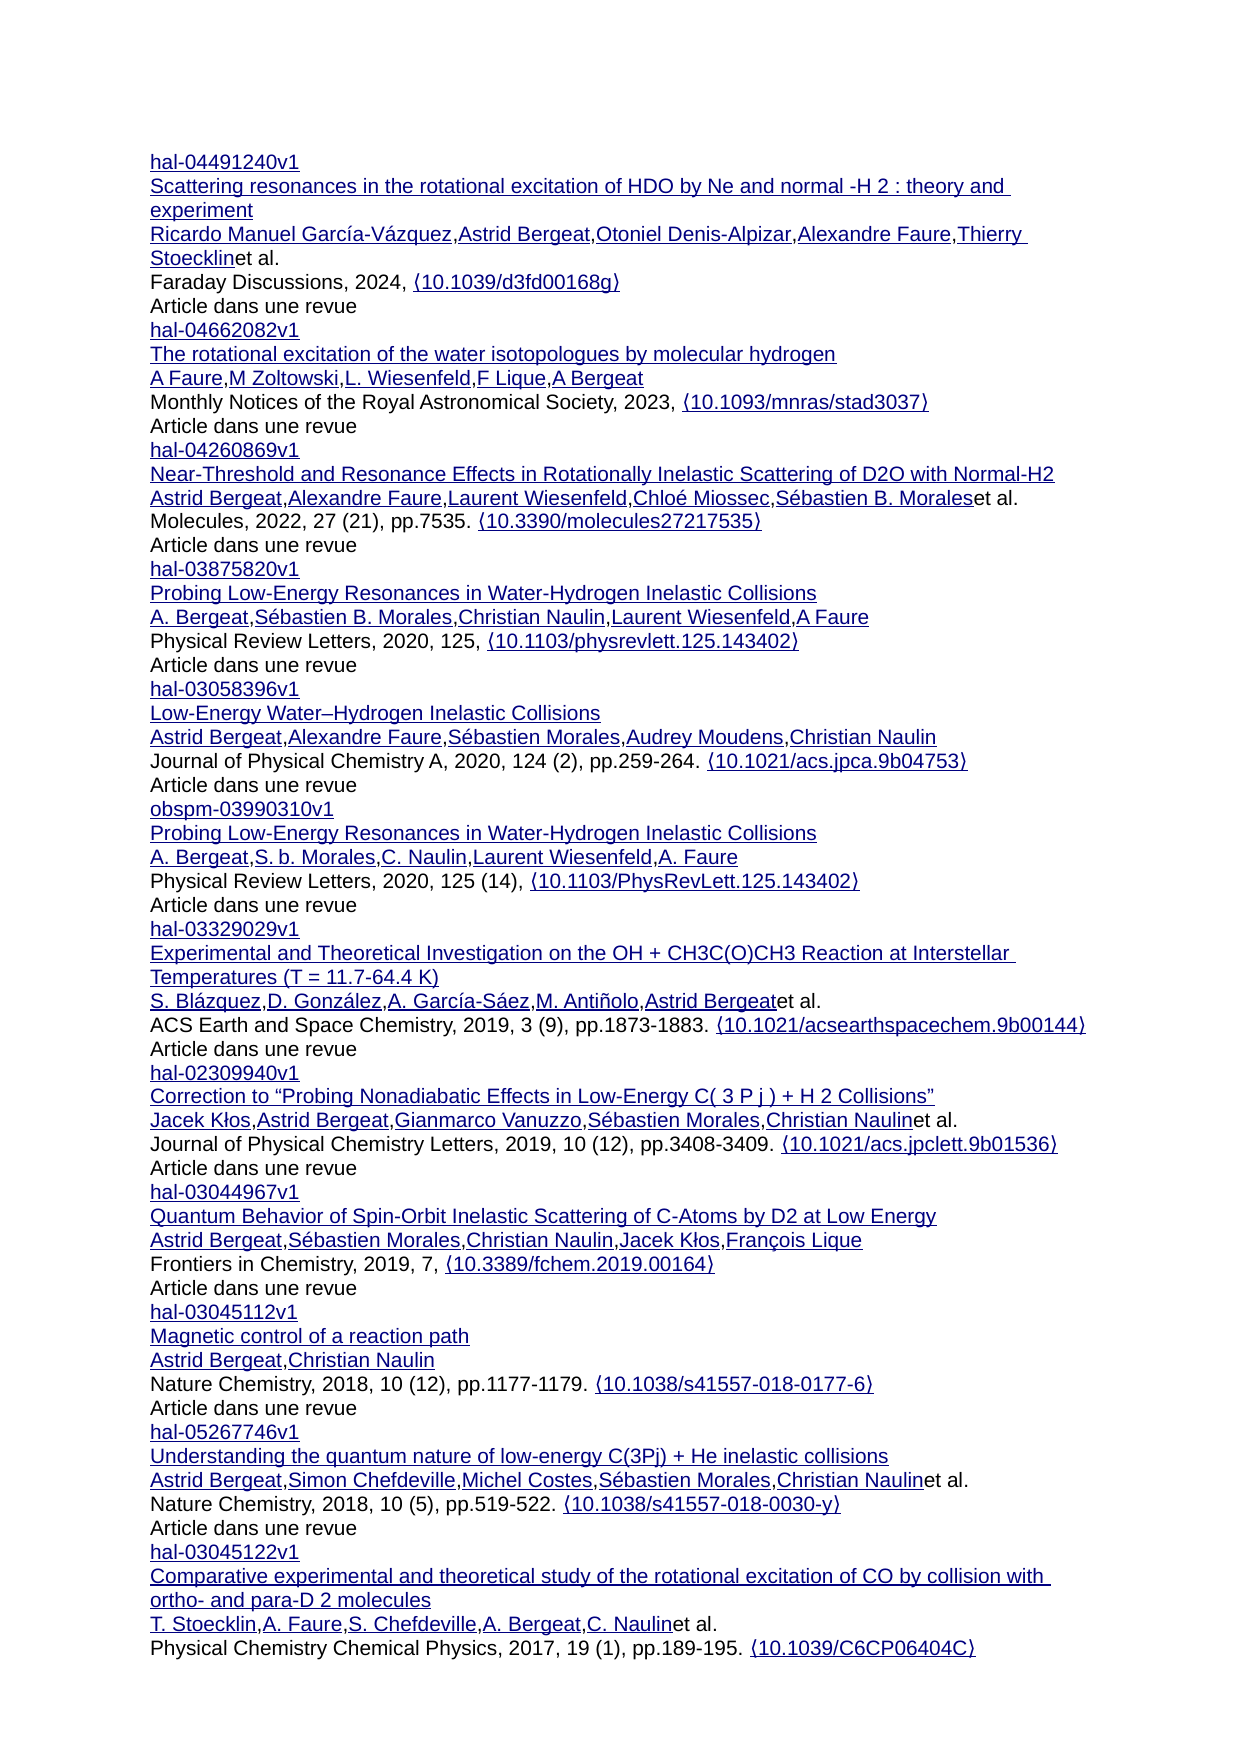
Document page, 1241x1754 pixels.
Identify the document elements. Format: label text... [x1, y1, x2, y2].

table_cell Low-Energy Water–Hydrogen Inelastic Collisions Astrid Bergeat,Alexandre Faure,Sébastien Morales,Audrey Moudens,Christian Naulin Journal of Physical Chemistry A, 2020, 124 (2), pp.259-264. ⟨10.1021/acs.jpca.9b04753⟩ Article dans une revue obspm-03990310v1 [150, 701, 1090, 821]
table_cell Experimental and Theoretical Investigation on the OH + CH3C(O)CH3 Reaction at Interstellar Temperatures (T = 11.7-64.4 K) S. Blázquez,D. González,A. García-Sáez,M. Antiñolo,Astrid Bergeatet al. ACS Earth and Space Chemistry, 2019, 3 (9), pp.1873-1883. ⟨10.1021/acsearthspacechem.9b00144⟩ Article dans une revue hal-02309940v1 [150, 941, 1090, 1084]
table_cell Quantum Behavior of Spin-Orbit Inelastic Scattering of C-Atoms by D2 at Low Energy Astrid Bergeat,Sébastien Morales,Christian Naulin,Jacek Kłos,François Lique Frontiers in Chemistry, 2019, 7, ⟨10.3389/fchem.2019.00164⟩ Article dans une revue hal-03045112v1 [150, 1204, 1090, 1324]
table_cell Near-Threshold and Resonance Effects in Rotationally Inelastic Scattering of D2O with Normal-H2 Astrid Bergeat,Alexandre Faure,Laurent Wiesenfeld,Chloé Miossec,Sébastien B. Moraleset al. Molecules, 2022, 27 (21), pp.7535. ⟨10.3390/molecules27217535⟩ Article dans une revue hal-03875820v1 [150, 461, 1090, 581]
table_cell Correction to “Probing Nonadiabatic Effects in Low-Energy C( 3 P j ) + H 2 Collisions” Jacek Kłos,Astrid Bergeat,Gianmarco Vanuzzo,Sébastien Morales,Christian Naulinet al. Journal of Physical Chemistry Letters, 2019, 10 (12), pp.3408-3409. ⟨10.1021/acs.jpclett.9b01536⟩ Article dans une revue hal-03044967v1 [150, 1084, 1090, 1204]
table_cell Comparative experimental and theoretical study of the rotational excitation of CO by collision with ortho- and para-D 2 molecules T. Stoecklin,A. Faure,S. Chefdeville,A. Bergeat,C. Naulinet al. Physical Chemistry Chemical Physics, 2017, 19 (1), pp.189-195. ⟨10.1039/C6CP06404C⟩ [150, 1564, 1090, 1659]
table_cell Probing Low-Energy Resonances in Water-Hydrogen Inelastic Collisions A. Bergeat,S. b. Morales,C. Naulin,Laurent Wiesenfeld,A. Faure Physical Review Letters, 2020, 125 (14), ⟨10.1103/PhysRevLett.125.143402⟩ Article dans une revue hal-03329029v1 [150, 821, 1090, 941]
table_cell The rotational excitation of the water isotopologues by molecular hydrogen A Faure,M Zoltowski,L. Wiesenfeld,F Lique,A Bergeat Monthly Notices of the Royal Astronomical Society, 2023, ⟨10.1093/mnras/stad3037⟩ Article dans une revue hal-04260869v1 [150, 342, 1090, 461]
table_cell Probing Low-Energy Resonances in Water-Hydrogen Inelastic Collisions A. Bergeat,Sébastien B. Morales,Christian Naulin,Laurent Wiesenfeld,A Faure Physical Review Letters, 2020, 125, ⟨10.1103/physrevlett.125.143402⟩ Article dans une revue hal-03058396v1 [150, 581, 1090, 701]
table_header hal-04491240v1 [150, 150, 1090, 174]
table_cell Magnetic control of a reaction path Astrid Bergeat,Christian Naulin Nature Chemistry, 2018, 10 (12), pp.1177-1179. ⟨10.1038/s41557-018-0177-6⟩ Article dans une revue hal-05267746v1 [150, 1324, 1090, 1444]
table_cell Scattering resonances in the rotational excitation of HDO by Ne and normal -H 2 : theory and experiment Ricardo Manuel García-Vázquez,Astrid Bergeat,Otoniel Denis-Alpizar,Alexandre Faure,Thierry Stoecklinet al. Faraday Discussions, 2024, ⟨10.1039/d3fd00168g⟩ Article dans une revue hal-04662082v1 [150, 174, 1090, 342]
table_cell Understanding the quantum nature of low-energy C(3Pj) + He inelastic collisions Astrid Bergeat,Simon Chefdeville,Michel Costes,Sébastien Morales,Christian Naulinet al. Nature Chemistry, 2018, 10 (5), pp.519-522. ⟨10.1038/s41557-018-0030-y⟩ Article dans une revue hal-03045122v1 [150, 1444, 1090, 1563]
